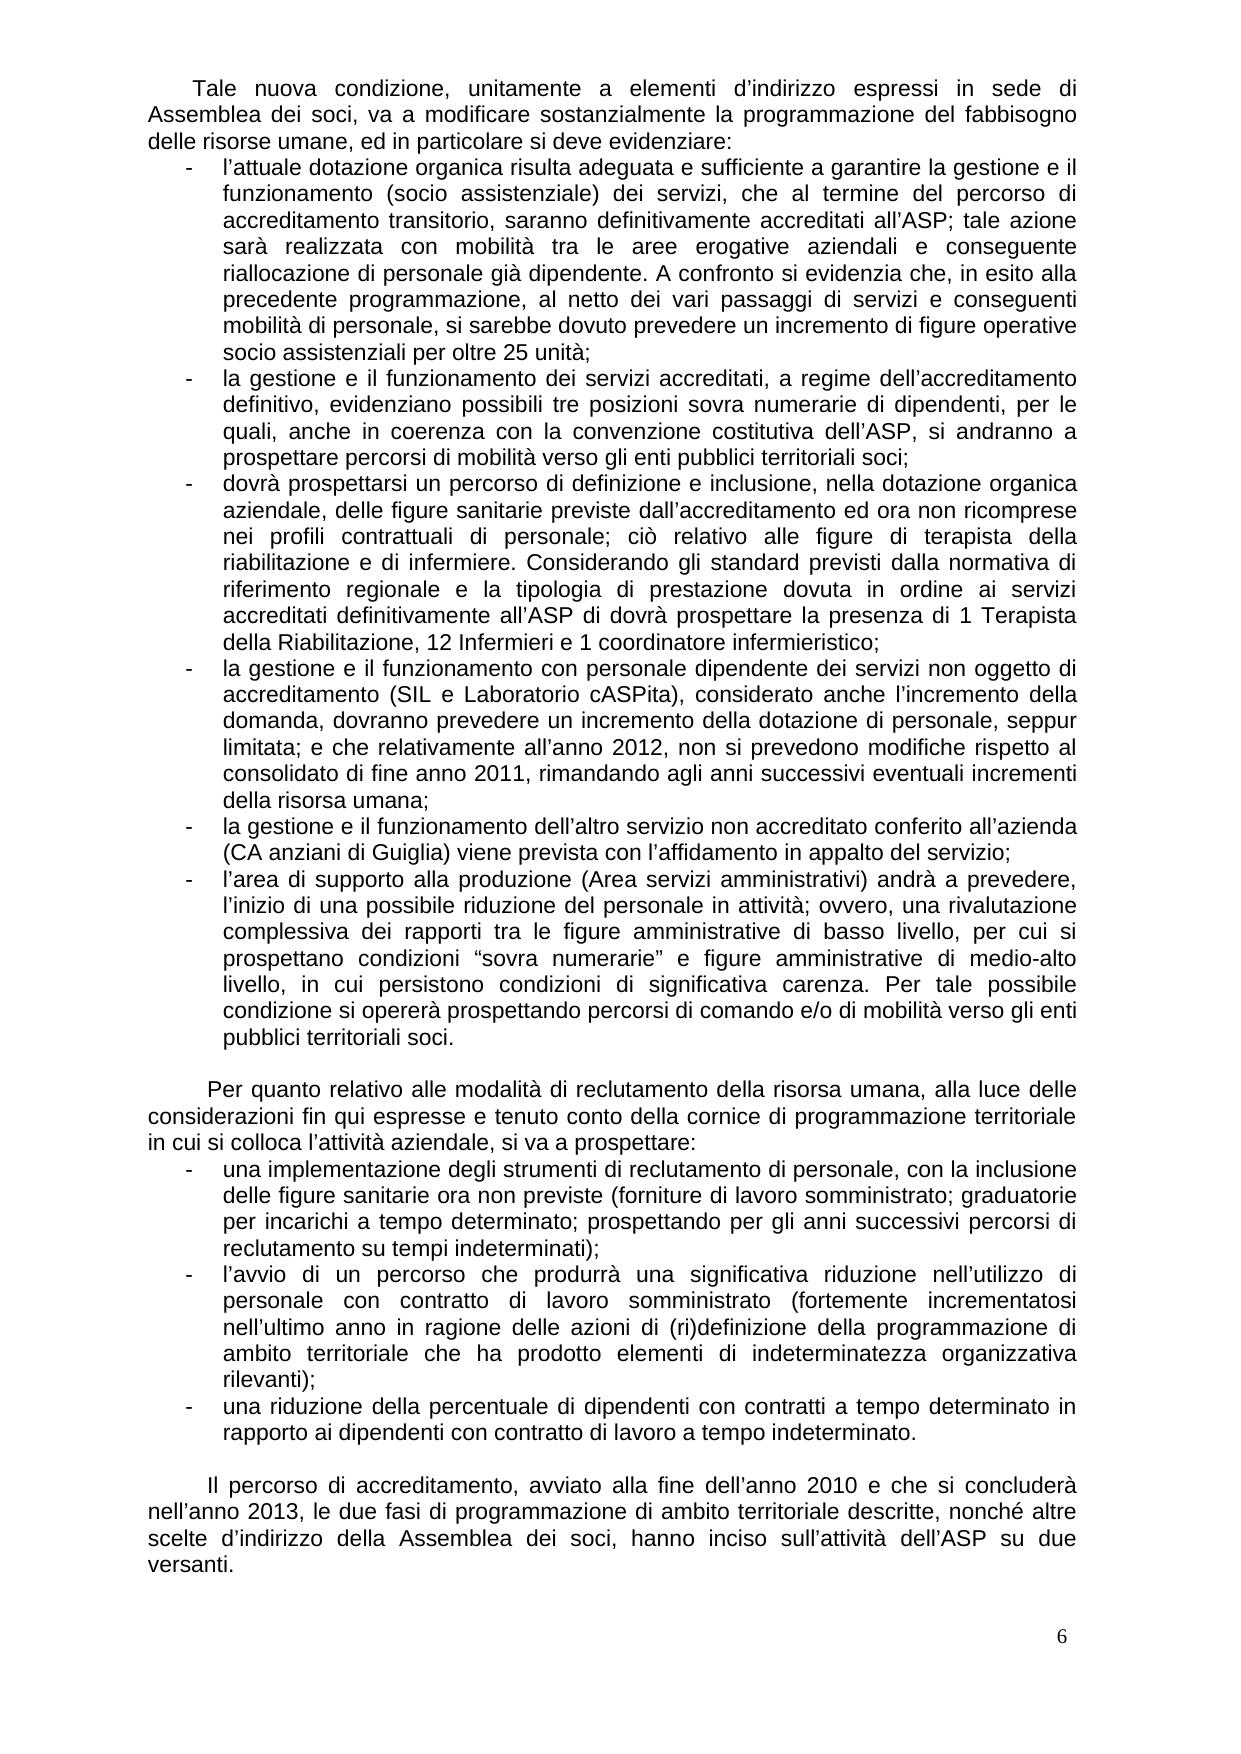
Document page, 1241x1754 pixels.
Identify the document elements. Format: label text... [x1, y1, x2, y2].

list la gestione e il funzionamento dei servizi accreditati, a regime dell’accreditamento definitivo, evidenziano possibili tre posizioni sovra numerarie di dipendenti, per le quali, anche in coerenza con la convenzione costitutiva dell’ASP, si andranno a prospettare percorsi di mobilità verso gli enti pubblici territoriali soci; [185, 365, 1078, 470]
text Tale nuova condizione, unitamente a elementi d’indirizzo espressi in sede di Assemblea dei soci, va a modificare sostanzialmente la programmazione del fabbisogno delle risorse umane, ed in particolare si deve evidenziare: [148, 75, 1078, 154]
list la gestione e il funzionamento dell’altro servizio non accreditato conferito all’azienda (CA anziani di Guiglia) viene prevista con l’affidamento in appalto del servizio; [185, 813, 1078, 866]
text Per quanto relativo alle modalità di reclutamento della risorsa umana, alla luce delle considerazioni fin qui espresse e tenuto conto della cornice di programmazione territoriale in cui si colloca l’attività aziendale, si va a prospettare: [148, 1076, 1078, 1156]
list dovrà prospettarsi un percorso di definizione e inclusione, nella dotazione organica aziendale, delle figure sanitarie previste dall’accreditamento ed ora non ricomprese nei profili contrattuali di personale; ciò relativo alle figure di terapista della riabilitazione e di infermiere. Considerando gli standard previsti dalla normativa di riferimento regionale e la tipologia di prestazione dovuta in ordine ai servizi accreditati definitivamente all’ASP di dovrà prospettare la presenza di 1 Terapista della Riabilitazione, 12 Infermieri e 1 coordinatore infermieristico; [185, 470, 1078, 655]
list la gestione e il funzionamento con personale dipendente dei servizi non oggetto di accreditamento (SIL e Laboratorio cASPita), considerato anche l’incremento della domanda, dovranno prevedere un incremento della dotazione di personale, seppur limitata; e che relativamente all’anno 2012, non si prevedono modifiche rispetto al consolidato di fine anno 2011, rimandando agli anni successivi eventuali incrementi della risorsa umana; [185, 655, 1078, 813]
list una riduzione della percentuale di dipendenti con contratti a tempo determinato in rapporto ai dipendenti con contratto di lavoro a tempo indeterminato. [185, 1393, 1078, 1445]
text Il percorso di accreditamento, avviato alla fine dell’anno 2010 e che si concluderà nell’anno 2013, le due fasi di programmazione di ambito territoriale descritte, nonché altre scelte d’indirizzo della Assemblea dei soci, hanno inciso sull’attività dell’ASP su due versanti. [148, 1472, 1078, 1577]
list l’area di supporto alla produzione (Area servizi amministrativi) andrà a prevedere, l’inizio di una possibile riduzione del personale in attività; ovvero, una rivalutazione complessiva dei rapporti tra le figure amministrative di basso livello, per cui si prospettano condizioni “sovra numerarie” e figure amministrative di medio-alto livello, in cui persistono condizioni di significativa carenza. Per tale possibile condizione si opererà prospettando percorsi di comando e/o di mobilità verso gli enti pubblici territoriali soci. [185, 866, 1078, 1050]
list l’avvio di un percorso che produrrà una significativa riduzione nell’utilizzo di personale con contratto di lavoro somministrato (fortemente incrementatosi nell’ultimo anno in ragione delle azioni di (ri)definizione della programmazione di ambito territoriale che ha prodotto elementi di indeterminatezza organizzativa rilevanti); [185, 1261, 1078, 1393]
list una implementazione degli strumenti di reclutamento di personale, con la inclusione delle figure sanitarie ora non previste (forniture di lavoro somministrato; graduatorie per incarichi a tempo determinato; prospettando per gli anni successivi percorsi di reclutamento su tempi indeterminati); [185, 1156, 1078, 1261]
list l’attuale dotazione organica risulta adeguata e sufficiente a garantire la gestione e il funzionamento (socio assistenziale) dei servizi, che al termine del percorso di accreditamento transitorio, saranno definitivamente accreditati all’ASP; tale azione sarà realizzata con mobilità tra le aree erogative aziendali e conseguente riallocazione di personale già dipendente. A confronto si evidenzia che, in esito alla precedente programmazione, al netto dei vari passaggi di servizi e conseguenti mobilità di personale, si sarebbe dovuto prevedere un incremento di figure operative socio assistenziali per oltre 25 unità; [185, 154, 1078, 365]
